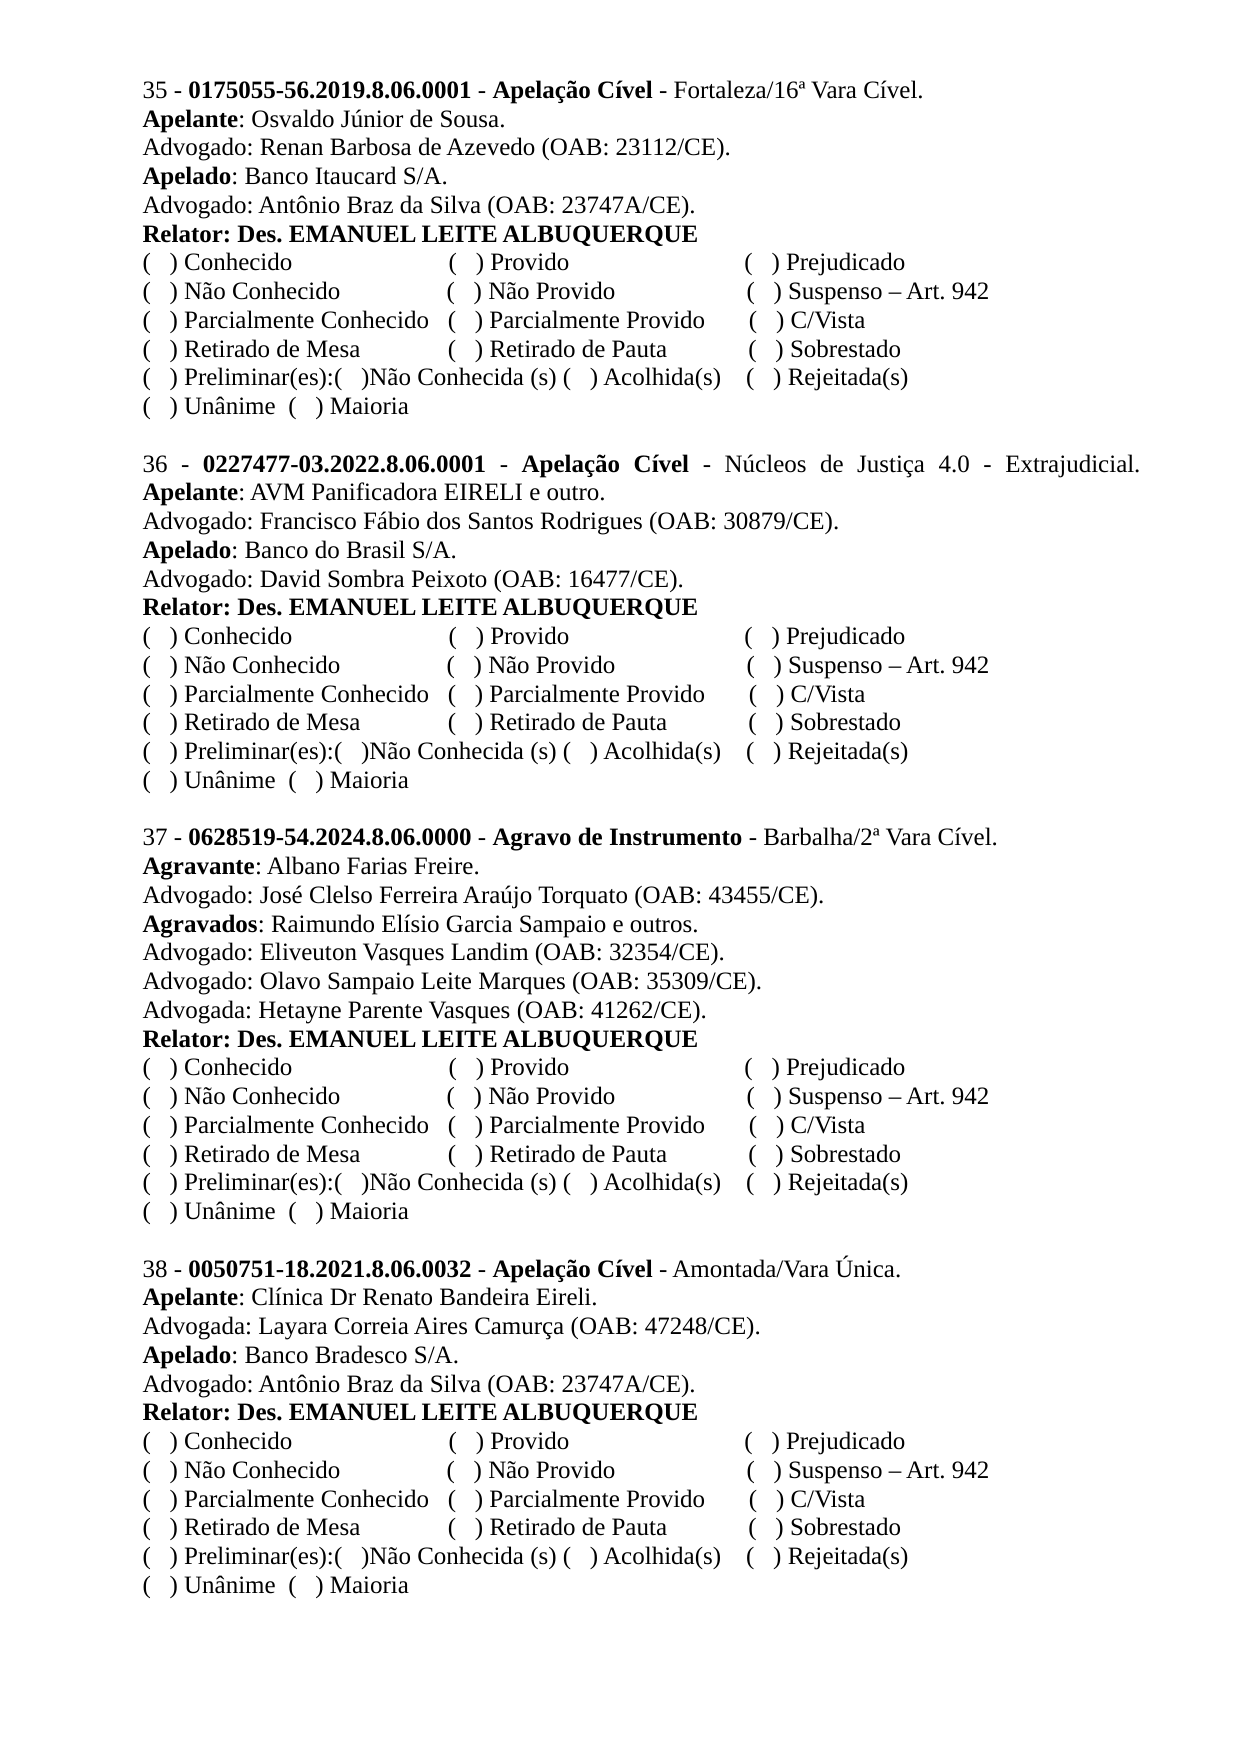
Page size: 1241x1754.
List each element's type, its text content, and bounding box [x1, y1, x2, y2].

text 37 - 0628519-54.2024.8.06.0000 - Agravo de Instrumento - Barbalha/2ª Vara Cível. [142, 822, 1141, 851]
text Advogado: Eliveuton Vasques Landim (OAB: 32354/CE). [142, 937, 1141, 966]
text ( ) Parcialmente Conhecido ( ) Parcialmente Provido ( ) C/Vista [142, 1484, 1158, 1512]
text ( ) Não Conhecido ( ) Não Provido ( ) Suspenso – Art. 942 [142, 1081, 1158, 1110]
text Advogado: Renan Barbosa de Azevedo (OAB: 23112/CE). [142, 132, 1141, 161]
text Agravante: Albano Farias Freire. [142, 851, 1141, 880]
text 36 - 0227477-03.2022.8.06.0001 - Apelação Cível - Núcleos de Justiça 4.0 - Extrajudicial. Apelante: AVM Panificadora EIRELI e outro. [142, 449, 1141, 506]
text 38 - 0050751-18.2021.8.06.0032 - Apelação Cível - Amontada/Vara Única. [142, 1254, 1141, 1282]
text ( ) Conhecido ( ) Provido ( ) Prejudicado [142, 1426, 1141, 1455]
text ( ) Parcialmente Conhecido ( ) Parcialmente Provido ( ) C/Vista [142, 679, 1158, 707]
text ( ) Preliminar(es):( )Não Conhecida (s) ( ) Acolhida(s) ( ) Rejeitada(s) [142, 1541, 1158, 1570]
text Relator: Des. EMANUEL LEITE ALBUQUERQUE [142, 219, 1141, 247]
text ( ) Parcialmente Conhecido ( ) Parcialmente Provido ( ) C/Vista [142, 1110, 1158, 1139]
text ( ) Preliminar(es):( )Não Conhecida (s) ( ) Acolhida(s) ( ) Rejeitada(s) [142, 362, 1158, 391]
text Apelado: Banco do Brasil S/A. [142, 535, 1141, 564]
text ( ) Preliminar(es):( )Não Conhecida (s) ( ) Acolhida(s) ( ) Rejeitada(s) [142, 736, 1158, 765]
text ( ) Conhecido ( ) Provido ( ) Prejudicado [142, 1052, 1141, 1081]
text ( ) Não Conhecido ( ) Não Provido ( ) Suspenso – Art. 942 [142, 276, 1158, 305]
text Apelado: Banco Itaucard S/A. [142, 161, 1141, 190]
text Advogado: Francisco Fábio dos Santos Rodrigues (OAB: 30879/CE). [142, 506, 1141, 535]
text ( ) Conhecido ( ) Provido ( ) Prejudicado [142, 247, 1141, 276]
text Apelante: Clínica Dr Renato Bandeira Eireli. [142, 1282, 1141, 1311]
text Relator: Des. EMANUEL LEITE ALBUQUERQUE [142, 1397, 1141, 1426]
text ( ) Retirado de Mesa ( ) Retirado de Pauta ( ) Sobrestado [142, 707, 1158, 736]
text Relator: Des. EMANUEL LEITE ALBUQUERQUE [142, 1024, 1141, 1052]
text ( ) Retirado de Mesa ( ) Retirado de Pauta ( ) Sobrestado [142, 1139, 1158, 1167]
text ( ) Conhecido ( ) Provido ( ) Prejudicado [142, 621, 1141, 650]
text Relator: Des. EMANUEL LEITE ALBUQUERQUE [142, 592, 1141, 621]
text Apelado: Banco Bradesco S/A. [142, 1340, 1141, 1369]
text ( ) Retirado de Mesa ( ) Retirado de Pauta ( ) Sobrestado [142, 1512, 1158, 1541]
text Advogado: Antônio Braz da Silva (OAB: 23747A/CE). [142, 1369, 1141, 1397]
text ( ) Preliminar(es):( )Não Conhecida (s) ( ) Acolhida(s) ( ) Rejeitada(s) [142, 1167, 1158, 1196]
text Advogado: David Sombra Peixoto (OAB: 16477/CE). [142, 564, 1141, 592]
text Advogado: Antônio Braz da Silva (OAB: 23747A/CE). [142, 190, 1141, 219]
text 35 - 0175055-56.2019.8.06.0001 - Apelação Cível - Fortaleza/16ª Vara Cível. [142, 75, 1141, 104]
text ( ) Unânime ( ) Maioria [142, 1196, 1158, 1225]
text ( ) Retirado de Mesa ( ) Retirado de Pauta ( ) Sobrestado [142, 334, 1158, 362]
text Advogada: Layara Correia Aires Camurça (OAB: 47248/CE). [142, 1311, 1141, 1340]
text ( ) Não Conhecido ( ) Não Provido ( ) Suspenso – Art. 942 [142, 650, 1158, 679]
text ( ) Unânime ( ) Maioria [142, 391, 1158, 420]
text ( ) Não Conhecido ( ) Não Provido ( ) Suspenso – Art. 942 [142, 1455, 1158, 1484]
text ( ) Parcialmente Conhecido ( ) Parcialmente Provido ( ) C/Vista [142, 305, 1158, 334]
text ( ) Unânime ( ) Maioria [142, 765, 1158, 794]
text ( ) Unânime ( ) Maioria [142, 1570, 1158, 1599]
text Agravados: Raimundo Elísio Garcia Sampaio e outros. [142, 909, 1141, 937]
text Advogado: Olavo Sampaio Leite Marques (OAB: 35309/CE). [142, 966, 1141, 995]
text Advogado: José Clelso Ferreira Araújo Torquato (OAB: 43455/CE). [142, 880, 1141, 909]
text Apelante: Osvaldo Júnior de Sousa. [142, 104, 1141, 132]
text Advogada: Hetayne Parente Vasques (OAB: 41262/CE). [142, 995, 1141, 1024]
